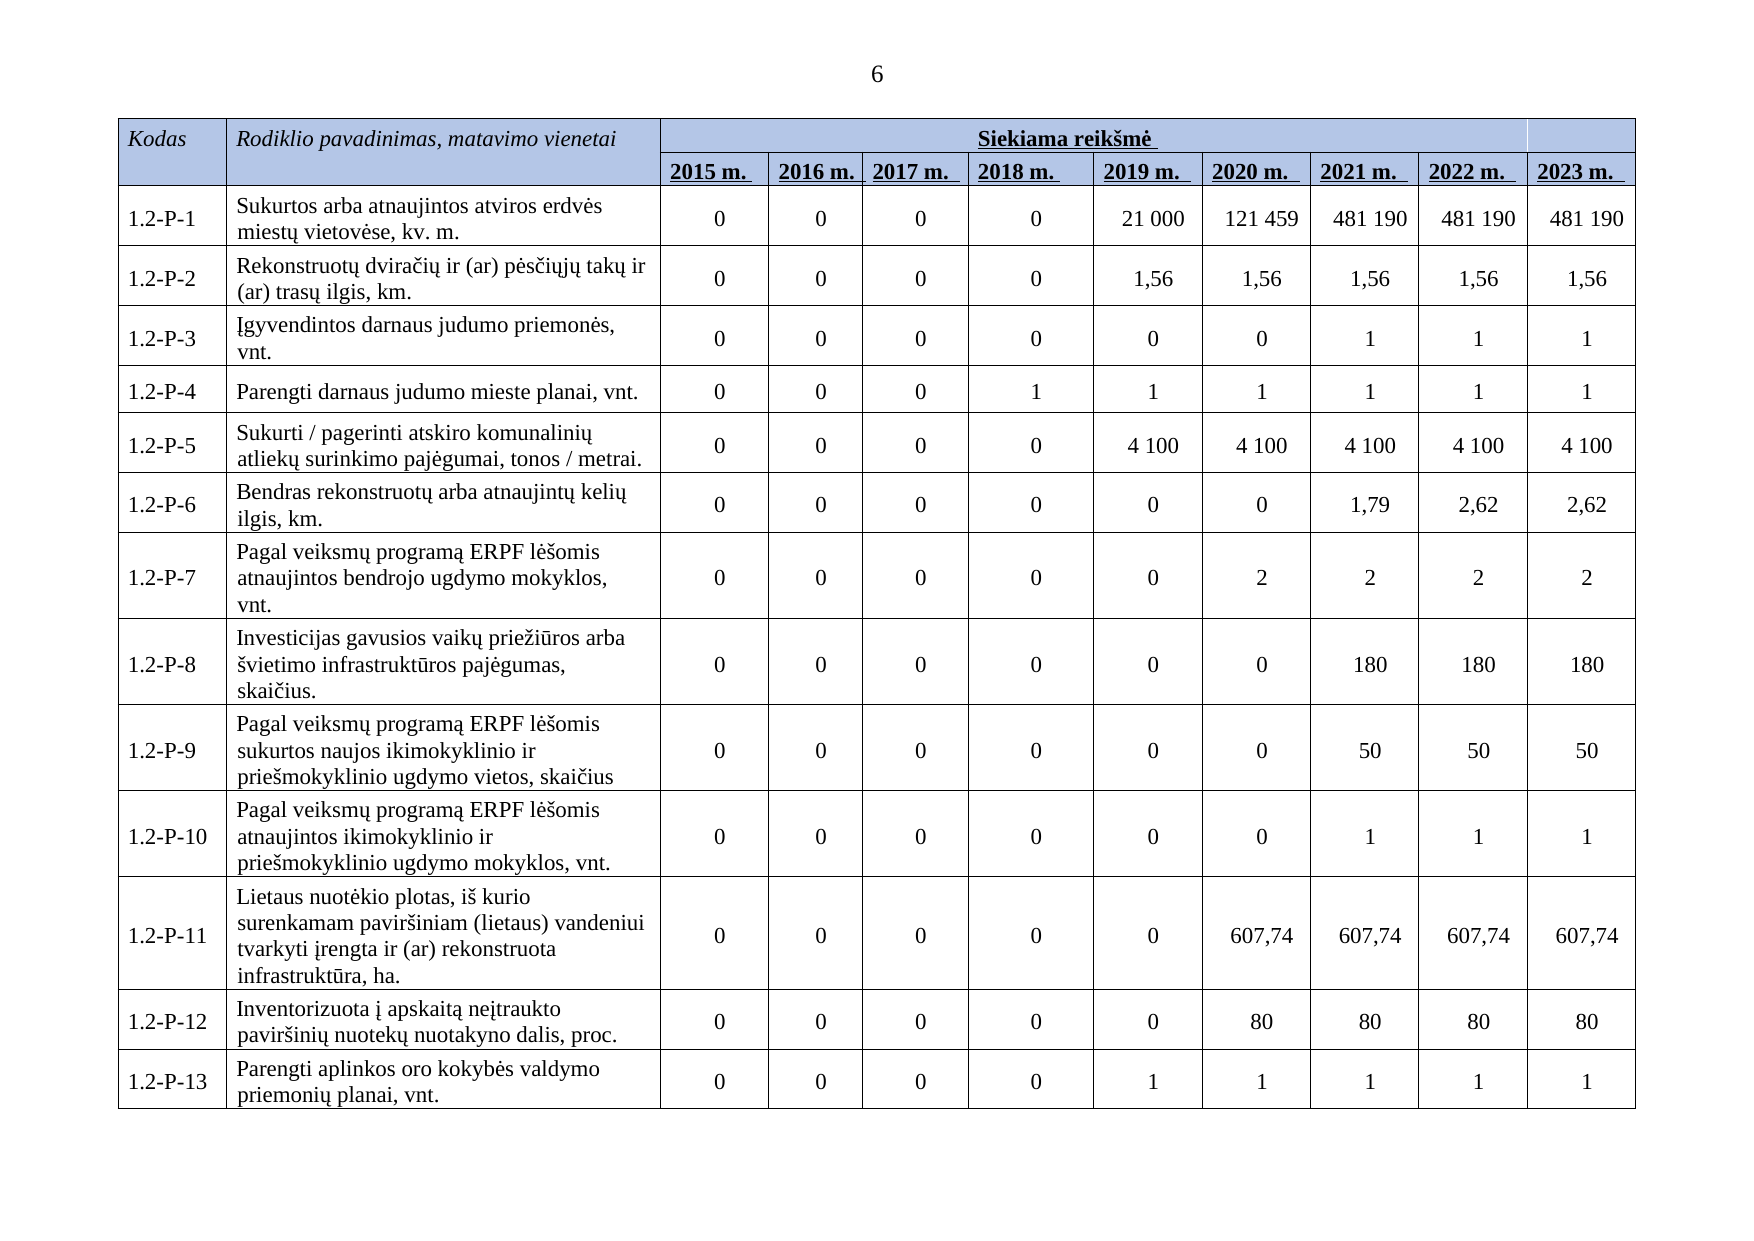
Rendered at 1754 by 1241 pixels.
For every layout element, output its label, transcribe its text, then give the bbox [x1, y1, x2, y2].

table_cell 0 [769, 473, 862, 532]
table_cell 607,74 [1203, 877, 1310, 989]
table_cell 1 [1528, 366, 1635, 412]
table_cell 0 [1203, 473, 1310, 532]
table_cell 1.2-P-9 [119, 705, 226, 790]
table_cell 1.2-P-1 [119, 186, 226, 245]
table_cell 0 [1094, 306, 1202, 365]
table_cell 0 [661, 877, 768, 989]
table_cell 0 [1094, 705, 1202, 790]
table_cell 2018 m. [969, 153, 1093, 185]
table_cell 481 190 [1419, 186, 1527, 245]
table_cell 50 [1419, 705, 1527, 790]
table_cell 0 [769, 413, 862, 472]
table_cell Parengti darnaus judumo mieste planai, vnt. [227, 366, 660, 412]
table_cell Pagal veiksmų programą ERPF lėšomis sukurtos naujos ikimokyklinio ir priešmokyklinio ugdymo vietos, skaičius [227, 705, 660, 790]
table_cell Investicijas gavusios vaikų priežiūros arba švietimo infrastruktūros pajėgumas, skaičius. [227, 619, 660, 704]
table_cell 1.2-P-3 [119, 306, 226, 365]
table_cell 0 [661, 366, 768, 412]
table_cell 0 [661, 705, 768, 790]
table_cell 2,62 [1528, 473, 1635, 532]
table_cell 1 [969, 366, 1093, 412]
table_cell 2 [1419, 533, 1527, 618]
table_cell 1.2-P-8 [119, 619, 226, 704]
table_cell 0 [969, 877, 1093, 989]
table_cell 0 [863, 413, 968, 472]
table_cell 481 190 [1528, 186, 1635, 245]
table_cell 1 [1419, 1050, 1527, 1108]
table_cell Pagal veiksmų programą ERPF lėšomis atnaujintos bendrojo ugdymo mokyklos, vnt. [227, 533, 660, 618]
table_cell 1 [1419, 306, 1527, 365]
table_cell 0 [969, 473, 1093, 532]
table_cell 80 [1311, 990, 1418, 1048]
table_cell 2,62 [1419, 473, 1527, 532]
table_cell Sukurti / pagerinti atskiro komunalinių atliekų surinkimo pajėgumai, tonos / metrai. [227, 413, 660, 472]
table_cell 1,56 [1094, 246, 1202, 305]
table_cell 0 [863, 473, 968, 532]
table_cell Parengti aplinkos oro kokybės valdymo priemonių planai, vnt. [227, 1050, 660, 1108]
table_cell 0 [1203, 705, 1310, 790]
table_cell 1.2-P-12 [119, 990, 226, 1048]
table_cell 180 [1419, 619, 1527, 704]
table_cell 1,56 [1203, 246, 1310, 305]
table_cell 0 [661, 473, 768, 532]
table_cell 0 [863, 366, 968, 412]
table_header [1311, 119, 1419, 152]
table_cell 2021 m. [1311, 153, 1418, 185]
table_cell 4 100 [1311, 413, 1418, 472]
table_cell 1 [1311, 791, 1418, 876]
table_cell 1.2-P-4 [119, 366, 226, 412]
table_cell 0 [661, 246, 768, 305]
table_cell 50 [1528, 705, 1635, 790]
table_cell 0 [769, 306, 862, 365]
table_cell 0 [661, 533, 768, 618]
table_cell 1 [1311, 366, 1418, 412]
table_cell 0 [661, 1050, 768, 1108]
table_cell 180 [1528, 619, 1635, 704]
table_cell 21 000 [1094, 186, 1202, 245]
table_cell 0 [769, 1050, 862, 1108]
table_cell 1 [1311, 1050, 1418, 1108]
table_cell 0 [1094, 990, 1202, 1048]
table_cell 4 100 [1419, 413, 1527, 472]
table_cell 0 [969, 1050, 1093, 1108]
table_cell 1 [1203, 1050, 1310, 1108]
table_cell 1.2-P-5 [119, 413, 226, 472]
table_cell 1.2-P-7 [119, 533, 226, 618]
table_cell 0 [661, 990, 768, 1048]
table_cell Įgyvendintos darnaus judumo priemonės, vnt. [227, 306, 660, 365]
table_cell 0 [969, 619, 1093, 704]
table_cell 607,74 [1311, 877, 1418, 989]
table_cell 2017 m. [863, 153, 968, 185]
table_cell 1.2-P-11 [119, 877, 226, 989]
table_cell 0 [769, 246, 862, 305]
table_cell 0 [1094, 791, 1202, 876]
table_cell 80 [1203, 990, 1310, 1048]
table_header Siekiama reikšmė [968, 119, 1202, 152]
table_cell 0 [969, 306, 1093, 365]
table_header [863, 119, 968, 152]
table_cell 2 [1311, 533, 1418, 618]
table_cell 0 [969, 990, 1093, 1048]
table_cell 0 [1094, 619, 1202, 704]
table_cell 0 [661, 791, 768, 876]
table_cell 121 459 [1203, 186, 1310, 245]
table_cell 0 [1094, 877, 1202, 989]
table_cell 1 [1528, 791, 1635, 876]
table_cell 0 [863, 533, 968, 618]
table_cell Lietaus nuotėkio plotas, iš kurio surenkamam paviršiniam (lietaus) vandeniui tvarkyti įrengta ir (ar) rekonstruota infrastruktūra, ha. [227, 877, 660, 989]
table_cell 0 [969, 533, 1093, 618]
table_cell 1.2-P-6 [119, 473, 226, 532]
table_cell 481 190 [1311, 186, 1418, 245]
table_cell 1,79 [1311, 473, 1418, 532]
table_cell 0 [863, 306, 968, 365]
table_cell 0 [1094, 473, 1202, 532]
table_cell 0 [769, 366, 862, 412]
table_cell 1 [1094, 366, 1202, 412]
table_cell 0 [769, 705, 862, 790]
table_cell Sukurtos arba atnaujintos atviros erdvės miestų vietovėse, kv. m. [227, 186, 660, 245]
table_cell 1 [1203, 366, 1310, 412]
table_cell 607,74 [1419, 877, 1527, 989]
table_cell 2023 m. [1528, 153, 1635, 185]
table_cell 0 [969, 246, 1093, 305]
table_cell 0 [661, 619, 768, 704]
table_cell 2016 m. [769, 153, 862, 185]
table_cell 80 [1419, 990, 1527, 1048]
table_cell 0 [969, 413, 1093, 472]
table_cell 0 [1203, 791, 1310, 876]
table_cell 0 [769, 533, 862, 618]
table_cell 180 [1311, 619, 1418, 704]
table_cell 2015 m. [661, 153, 768, 185]
table_cell 1,56 [1311, 246, 1418, 305]
table_cell 2 [1528, 533, 1635, 618]
table_cell Inventorizuota į apskaitą neįtraukto paviršinių nuotekų nuotakyno dalis, proc. [227, 990, 660, 1048]
table_cell 0 [969, 791, 1093, 876]
table_header Rodiklio pavadinimas, matavimo vienetai [227, 119, 660, 185]
table_header Kodas [119, 119, 226, 185]
table_cell 0 [863, 791, 968, 876]
table_cell 0 [769, 990, 862, 1048]
table_cell 0 [969, 186, 1093, 245]
table_cell Rekonstruotų dviračių ir (ar) pėsčiųjų takų ir (ar) trasų ilgis, km. [227, 246, 660, 305]
table_cell Pagal veiksmų programą ERPF lėšomis atnaujintos ikimokyklinio ir priešmokyklinio ugdymo mokyklos, vnt. [227, 791, 660, 876]
table_cell 1.2-P-13 [119, 1050, 226, 1108]
table_cell 0 [863, 619, 968, 704]
table_header [1202, 119, 1311, 152]
table_cell Bendras rekonstruotų arba atnaujintų kelių ilgis, km. [227, 473, 660, 532]
table_cell 0 [661, 413, 768, 472]
table_header [1528, 119, 1635, 152]
table_cell 0 [1203, 306, 1310, 365]
table_cell 80 [1528, 990, 1635, 1048]
table_cell 0 [1203, 619, 1310, 704]
table_cell 0 [863, 990, 968, 1048]
table_cell 0 [661, 306, 768, 365]
table_cell 0 [863, 1050, 968, 1108]
table_cell 2020 m. [1203, 153, 1310, 185]
table_header [1419, 119, 1527, 152]
table_cell 1.2-P-10 [119, 791, 226, 876]
table_cell 1 [1311, 306, 1418, 365]
table_header [769, 119, 863, 152]
table_cell 1 [1094, 1050, 1202, 1108]
table_cell 1.2-P-2 [119, 246, 226, 305]
table_cell 4 100 [1094, 413, 1202, 472]
table_cell 607,74 [1528, 877, 1635, 989]
table_cell 1,56 [1419, 246, 1527, 305]
table_cell 4 100 [1203, 413, 1310, 472]
table_cell 1 [1419, 791, 1527, 876]
table_cell 0 [969, 705, 1093, 790]
table_cell 50 [1311, 705, 1418, 790]
table_header [661, 119, 769, 152]
table_cell 0 [769, 791, 862, 876]
table_cell 0 [769, 877, 862, 989]
table_cell 1,56 [1528, 246, 1635, 305]
table_cell 2022 m. [1419, 153, 1527, 185]
table_cell 0 [863, 705, 968, 790]
table_cell 1 [1528, 306, 1635, 365]
table_cell 0 [863, 246, 968, 305]
table_cell 0 [769, 619, 862, 704]
table_cell 2 [1203, 533, 1310, 618]
table_cell 0 [661, 186, 768, 245]
table_cell 4 100 [1528, 413, 1635, 472]
table_cell 1 [1528, 1050, 1635, 1108]
table_cell 2019 m. [1094, 153, 1202, 185]
table_cell 0 [1094, 533, 1202, 618]
table_cell 0 [863, 877, 968, 989]
table_cell 0 [863, 186, 968, 245]
table_cell 1 [1419, 366, 1527, 412]
table_cell 0 [769, 186, 862, 245]
